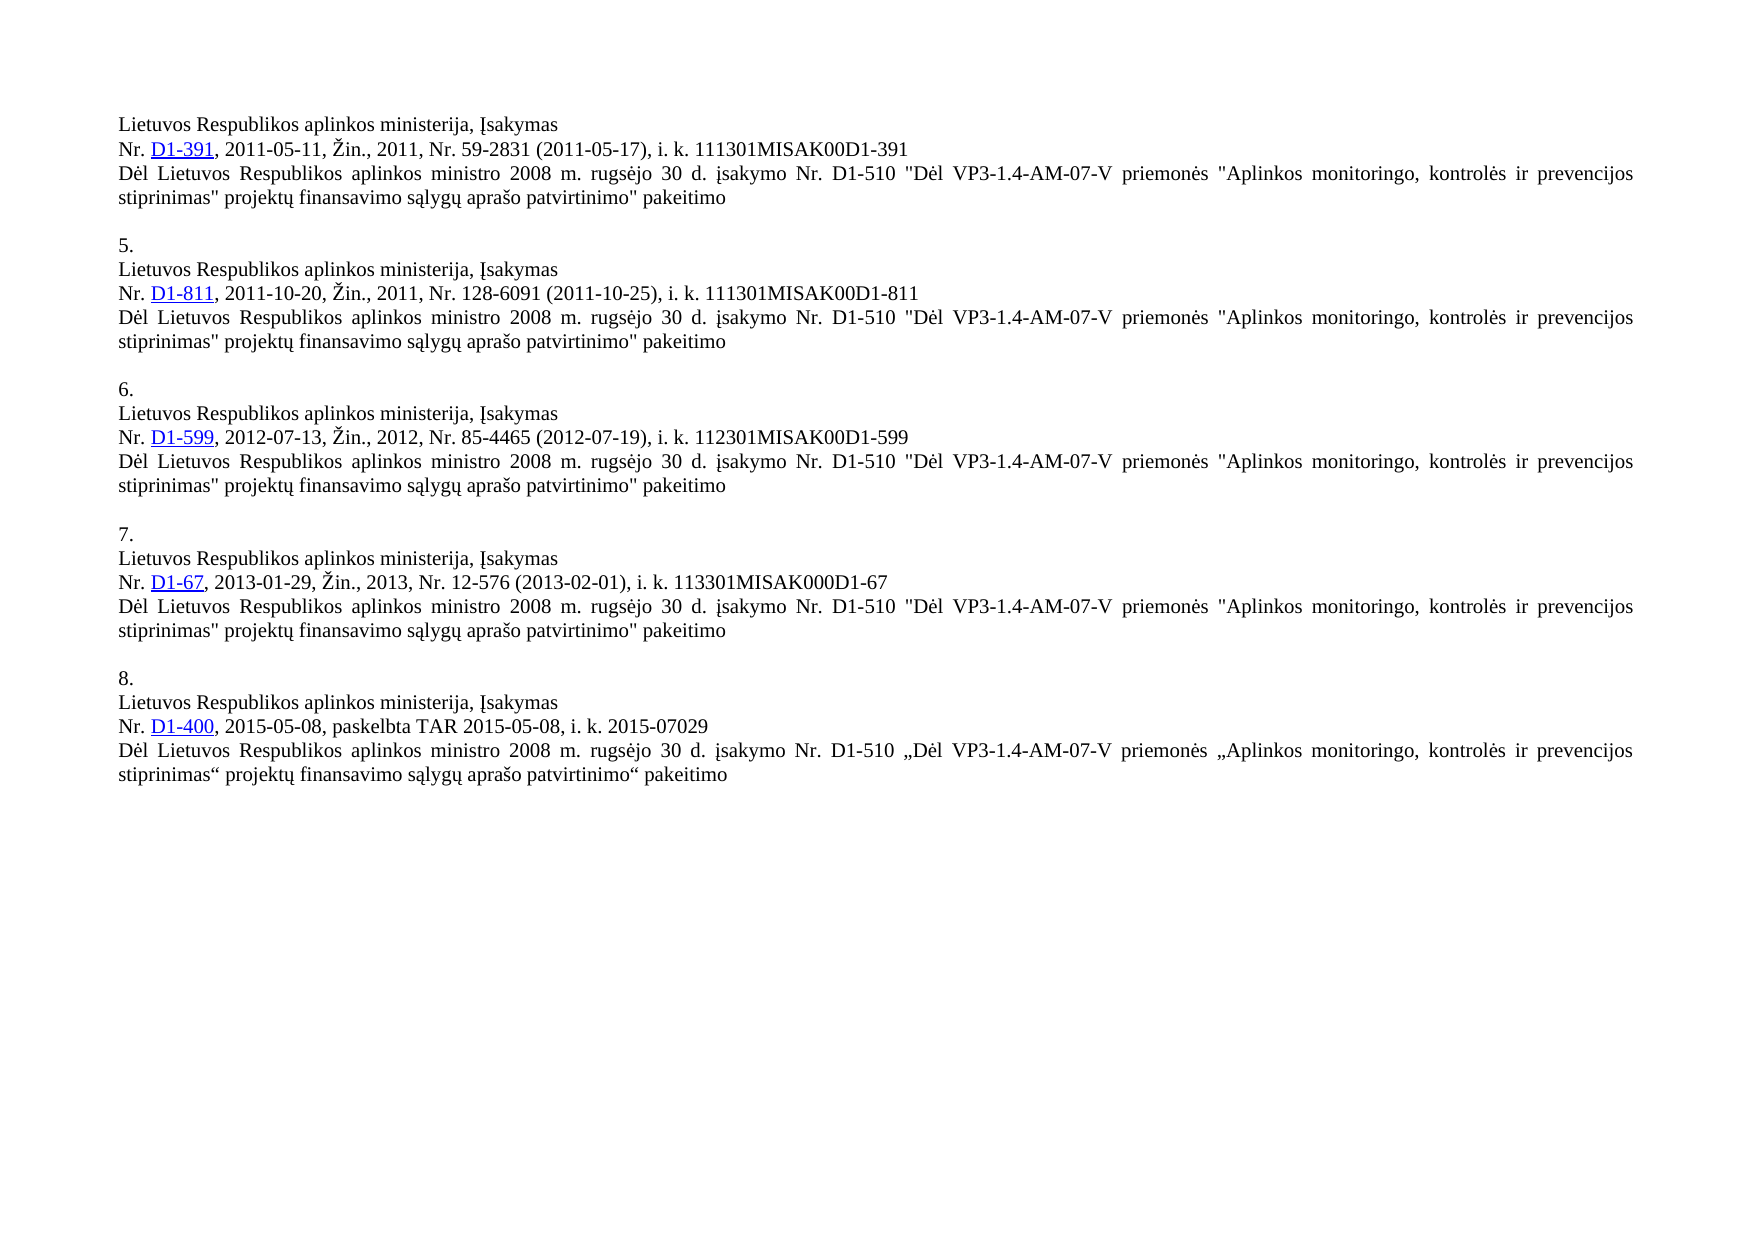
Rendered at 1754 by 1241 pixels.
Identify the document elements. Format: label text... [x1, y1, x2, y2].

text Nr. D1-391, 2011-05-11, Žin., 2011, Nr. 59-2831 (2011-05-17), i. k. 111301MISAK00D1-391 [118, 136, 1635, 161]
text Dėl Lietuvos Respublikos aplinkos ministro 2008 m. rugsėjo 30 d. įsakymo Nr. D1-510 "Dėl VP3-1.4-AM-07-V priemonės "Aplinkos monitoringo, kontrolės ir prevencijos stiprinimas" projektų finansavimo sąlygų aprašo patvirtinimo" pakeitimo [118, 161, 1635, 209]
text 6. [118, 377, 1635, 401]
text Dėl Lietuvos Respublikos aplinkos ministro 2008 m. rugsėjo 30 d. įsakymo Nr. D1-510 „Dėl VP3-1.4-AM-07-V priemonės „Aplinkos monitoringo, kontrolės ir prevencijos stiprinimas“ projektų finansavimo sąlygų aprašo patvirtinimo“ pakeitimo [118, 738, 1635, 786]
text Nr. D1-67, 2013-01-29, Žin., 2013, Nr. 12-576 (2013-02-01), i. k. 113301MISAK000D1-67 [118, 569, 1635, 594]
text Nr. D1-400, 2015-05-08, paskelbta TAR 2015-05-08, i. k. 2015-07029 [118, 714, 1635, 738]
text 8. [118, 666, 1635, 690]
text Lietuvos Respublikos aplinkos ministerija, Įsakymas [118, 546, 1635, 569]
text 7. [118, 521, 1635, 546]
text Dėl Lietuvos Respublikos aplinkos ministro 2008 m. rugsėjo 30 d. įsakymo Nr. D1-510 "Dėl VP3-1.4-AM-07-V priemonės "Aplinkos monitoringo, kontrolės ir prevencijos stiprinimas" projektų finansavimo sąlygų aprašo patvirtinimo" pakeitimo [118, 305, 1635, 353]
text Dėl Lietuvos Respublikos aplinkos ministro 2008 m. rugsėjo 30 d. įsakymo Nr. D1-510 "Dėl VP3-1.4-AM-07-V priemonės "Aplinkos monitoringo, kontrolės ir prevencijos stiprinimas" projektų finansavimo sąlygų aprašo patvirtinimo" pakeitimo [118, 594, 1635, 642]
text Nr. D1-811, 2011-10-20, Žin., 2011, Nr. 128-6091 (2011-10-25), i. k. 111301MISAK00D1-811 [118, 281, 1635, 305]
text Lietuvos Respublikos aplinkos ministerija, Įsakymas [118, 690, 1635, 714]
text Dėl Lietuvos Respublikos aplinkos ministro 2008 m. rugsėjo 30 d. įsakymo Nr. D1-510 "Dėl VP3-1.4-AM-07-V priemonės "Aplinkos monitoringo, kontrolės ir prevencijos stiprinimas" projektų finansavimo sąlygų aprašo patvirtinimo" pakeitimo [118, 449, 1635, 497]
text Lietuvos Respublikos aplinkos ministerija, Įsakymas [118, 401, 1635, 425]
text Lietuvos Respublikos aplinkos ministerija, Įsakymas [118, 112, 1635, 136]
text 5. [118, 233, 1635, 257]
text Nr. D1-599, 2012-07-13, Žin., 2012, Nr. 85-4465 (2012-07-19), i. k. 112301MISAK00D1-599 [118, 425, 1635, 449]
text Lietuvos Respublikos aplinkos ministerija, Įsakymas [118, 257, 1635, 281]
